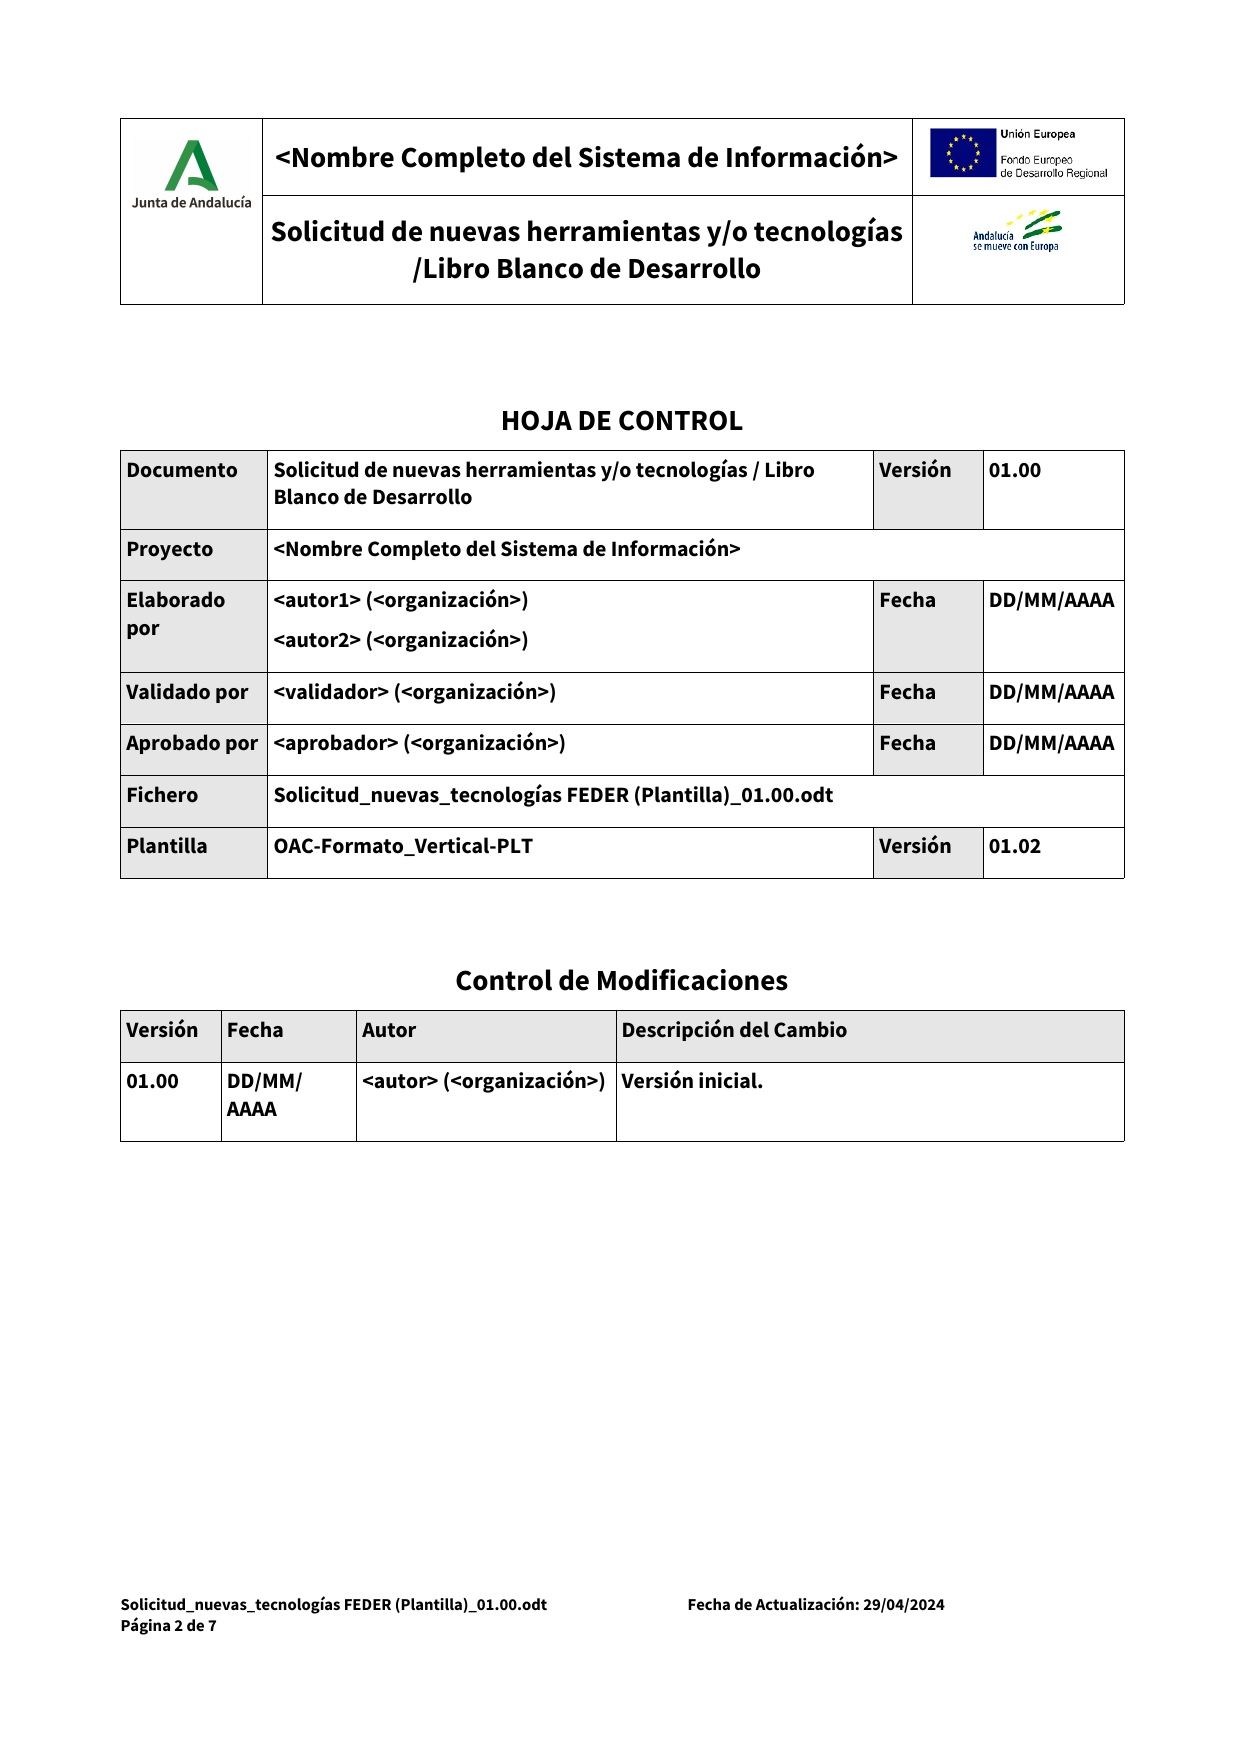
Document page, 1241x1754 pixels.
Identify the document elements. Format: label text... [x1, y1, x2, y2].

table_cell DD/MM/AAAA [984, 581, 1124, 672]
table_cell <autor1> (<organización>) <autor2> (<organización>) [268, 581, 873, 672]
table_header Versión [121, 1011, 221, 1062]
table_cell DD/MM/AAAA [222, 1063, 356, 1141]
table_cell DD/MM/AAAA [984, 673, 1124, 723]
table_header Solicitud de nuevas herramientas y/o tecnologías / Libro Blanco de Desarrollo [268, 451, 873, 529]
table_cell <aprobador> (<organización>) [268, 725, 873, 775]
table_header Fecha [222, 1011, 356, 1062]
table_cell 01.00 [121, 1063, 221, 1141]
subtitle HOJA DE CONTROL [120, 401, 1123, 438]
table_cell <validador> (<organización>) [268, 673, 873, 723]
table_cell <autor> (<organización>) [357, 1063, 616, 1141]
table_cell Fecha [874, 673, 983, 723]
picture [973, 208, 1063, 252]
picture [930, 126, 1109, 179]
table_cell DD/MM/AAAA [984, 725, 1124, 775]
table_cell Versión inicial. [617, 1063, 1124, 1141]
table_cell Proyecto [121, 530, 267, 580]
table_header Documento [121, 451, 267, 529]
table_cell Aprobado por [121, 725, 267, 775]
table_cell OAC-Formato_Vertical-PLT [268, 828, 873, 878]
table_cell Solicitud_nuevas_tecnologías FEDER (Plantilla)_01.00.odt [268, 776, 1124, 827]
table_header Versión [874, 451, 983, 529]
table_cell Plantilla [121, 828, 267, 878]
table_cell 01.02 [984, 828, 1124, 878]
table_cell Validado por [121, 673, 267, 723]
table_cell Elaborado por [121, 581, 267, 672]
table_cell Fichero [121, 776, 267, 827]
table_cell Fecha [874, 725, 983, 775]
table_header Autor [357, 1011, 616, 1062]
table_header Descripción del Cambio [617, 1011, 1124, 1062]
subtitle Control de Modificaciones [120, 962, 1123, 998]
table_header 01.00 [984, 451, 1124, 529]
table_cell Versión [874, 828, 983, 878]
table_cell Fecha [874, 581, 983, 672]
picture [132, 139, 252, 209]
table_cell <Nombre Completo del Sistema de Información> [268, 530, 1124, 580]
